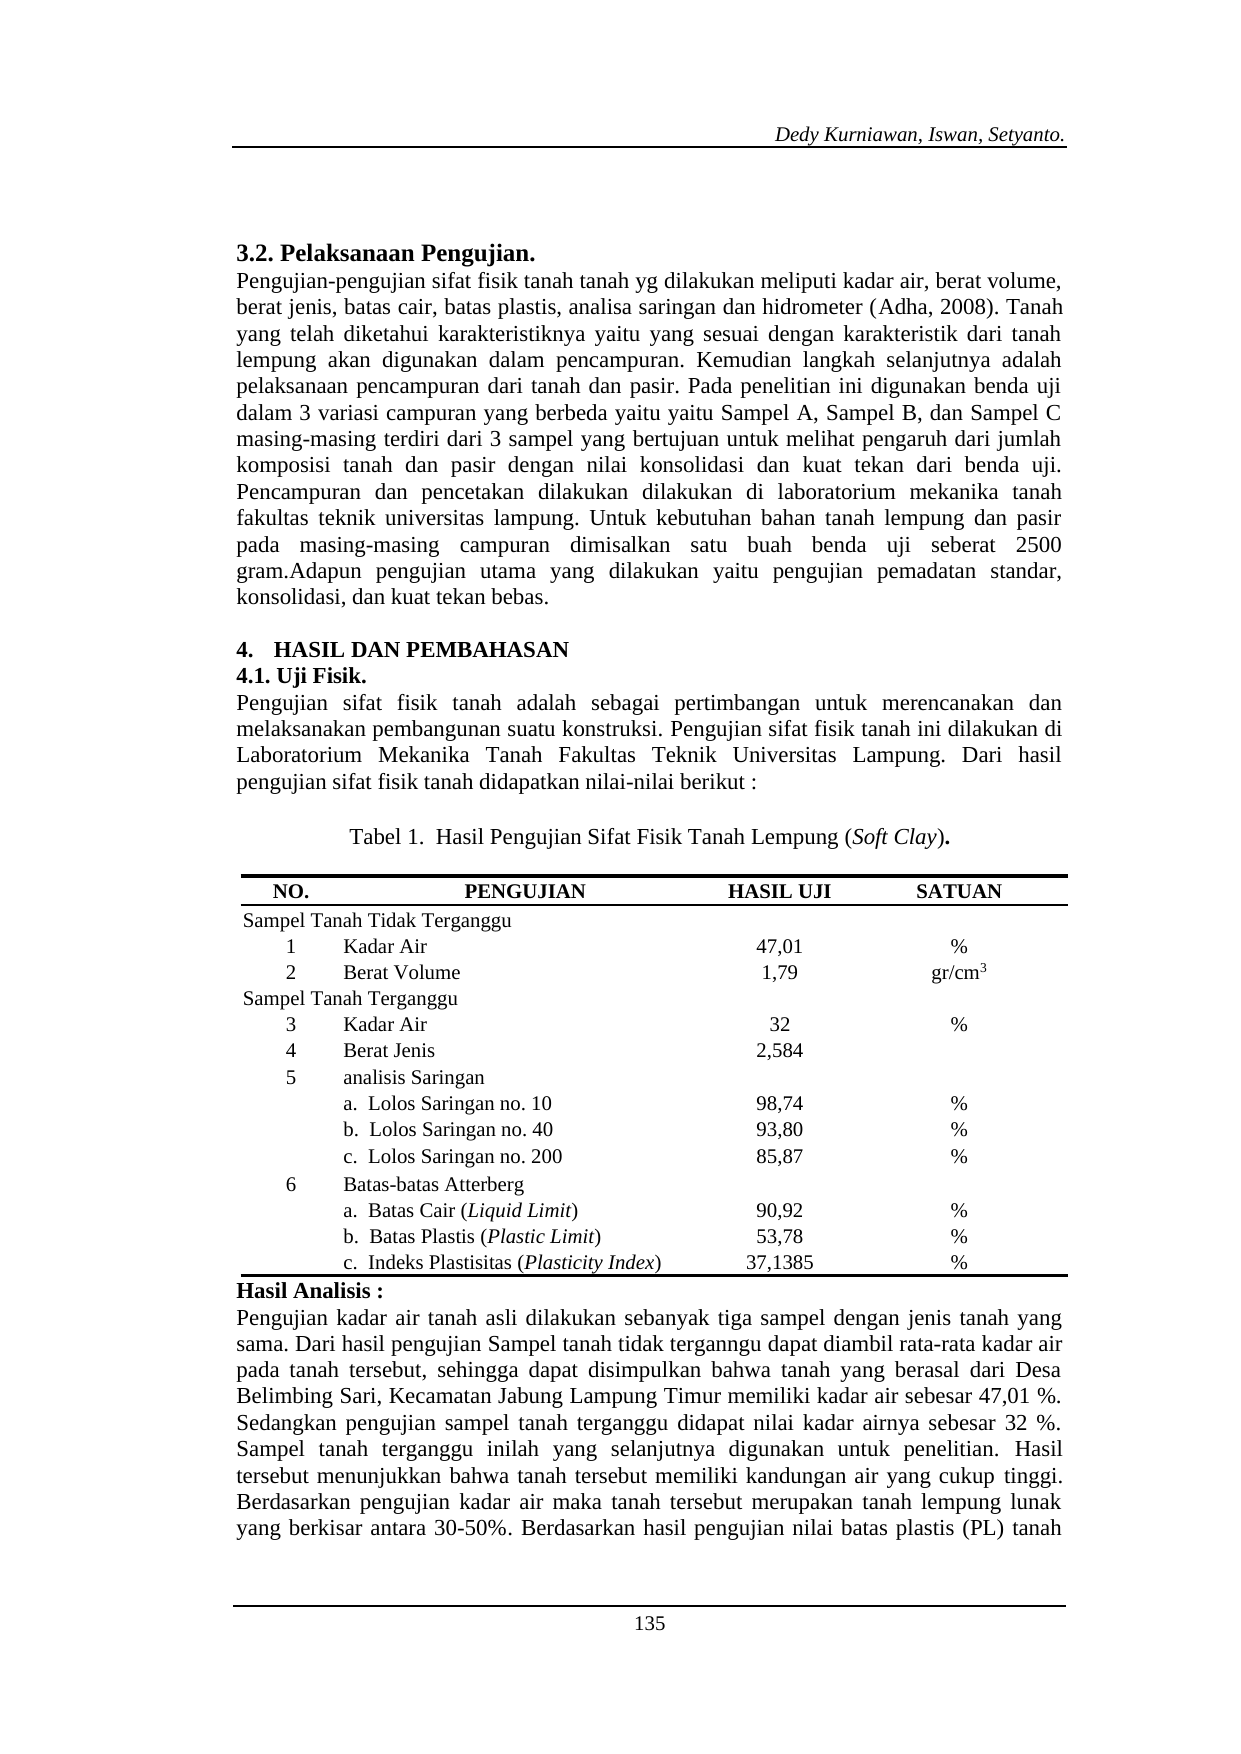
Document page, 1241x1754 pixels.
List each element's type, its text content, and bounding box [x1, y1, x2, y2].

table_cell [241, 1196, 341, 1222]
table_cell 98,74 [709, 1089, 850, 1115]
table_cell a. Batas Cair (Liquid Limit) [341, 1196, 709, 1222]
table_cell 47,01 [709, 932, 850, 958]
table_cell Batas-batas Atterberg [341, 1170, 709, 1196]
table_cell Berat Jenis [341, 1036, 709, 1062]
table_cell % [850, 1222, 1068, 1248]
text Pengujian-pengujian sifat fisik tanah tanah yg dilakukan meliputi kadar air, berat volume, berat jenis, batas cair, batas plastis, analisa saringan dan hidrometer (Adha, 2008). Tanah yang telah diketahui karakteristiknya yaitu yang sesuai dengan karakteristik dari tanah lempung akan digunakan dalam pencampuran. Kemudian langkah selanjutnya adalah pelaksanaan pencampuran dari tanah dan pasir. Pada penelitian ini digunakan benda uji dalam 3 variasi campuran yang berbeda yaitu yaitu Sampel A, Sampel B, dan Sampel C masing-masing terdiri dari 3 sampel yang bertujuan untuk melihat pengaruh dari jumlah komposisi tanah dan pasir dengan nilai konsolidasi dan kuat tekan dari benda uji. Pencampuran dan pencetakan dilakukan dilakukan di laboratorium mekanika tanah fakultas teknik universitas lampung. Untuk kebutuhan bahan tanah lempung dan pasir pada masing-masing campuran dimisalkan satu buah benda uji seberat 2500 gram.Adapun pengujian utama yang dilakukan yaitu pengujian pemadatan standar, konsolidasi, dan kuat tekan bebas. [236, 267, 1063, 610]
table_cell 90,92 [709, 1196, 850, 1222]
table_cell % [850, 1010, 1068, 1036]
table_cell a. Lolos Saringan no. 10 [341, 1089, 709, 1115]
text Pengujian sifat fisik tanah adalah sebagai pertimbangan untuk merencanakan dan melaksanakan pembangunan suatu konstruksi. Pengujian sifat fisik tanah ini dilakukan di Laboratorium Mekanika Tanah Fakultas Teknik Universitas Lampung. Dari hasil pengujian sifat fisik tanah didapatkan nilai-nilai berikut : [236, 689, 1063, 794]
table_cell Sampel Tanah Tidak Terganggu [241, 906, 1068, 932]
table_cell b. Batas Plastis (Plastic Limit) [341, 1222, 709, 1248]
table_cell 1,79 [709, 958, 850, 984]
table_cell % [850, 1115, 1068, 1141]
table_cell % [850, 1089, 1068, 1115]
list HASIL DAN PEMBAHASAN [236, 636, 1063, 662]
table_cell b. Lolos Saringan no. 40 [341, 1115, 709, 1141]
table_cell 4 [241, 1036, 341, 1062]
table_cell [850, 1036, 1068, 1062]
table_cell Sampel Tanah Terganggu [241, 984, 1068, 1010]
table_cell 1 [241, 932, 341, 958]
text Tabel 1. Hasil Pengujian Sifat Fisik Tanah Lempung (Soft Clay). [236, 823, 1063, 849]
table_cell % [850, 1141, 1068, 1169]
text Hasil Analisis : [236, 1277, 1063, 1303]
text 4.1. Uji Fisik. [236, 662, 1063, 689]
table_cell analisis Saringan [341, 1063, 709, 1089]
table_cell [241, 1222, 341, 1248]
table_cell [241, 1089, 341, 1115]
table_cell [241, 1248, 341, 1274]
table_cell Berat Volume [341, 958, 709, 984]
table_cell Kadar Air [341, 932, 709, 958]
table_cell [709, 1170, 850, 1196]
text Pengujian kadar air tanah asli dilakukan sebanyak tiga sampel dengan jenis tanah yang sama. Dari hasil pengujian Sampel tanah tidak terganngu dapat diambil rata-rata kadar air pada tanah tersebut, sehingga dapat disimpulkan bahwa tanah yang berasal dari Desa Belimbing Sari, Kecamatan Jabung Lampung Timur memiliki kadar air sebesar 47,01 %. Sedangkan pengujian sampel tanah terganggu didapat nilai kadar airnya sebesar 32 %. Sampel tanah terganggu inilah yang selanjutnya digunakan untuk penelitian. Hasil tersebut menunjukkan bahwa tanah tersebut memiliki kandungan air yang cukup tinggi. Berdasarkan pengujian kadar air maka tanah tersebut merupakan tanah lempung lunak yang berkisar antara 30-50%. Berdasarkan hasil pengujian nilai batas plastis (PL) tanah [236, 1303, 1063, 1541]
table_cell c. Lolos Saringan no. 200 [341, 1141, 709, 1169]
table_cell [850, 1063, 1068, 1089]
table_cell 93,80 [709, 1115, 850, 1141]
table_cell 2,584 [709, 1036, 850, 1062]
table_cell [241, 1141, 341, 1169]
table_cell gr/cm3 [850, 958, 1068, 984]
table_header SATUAN [850, 878, 1068, 903]
table_cell [850, 1170, 1068, 1196]
table_cell 32 [709, 1010, 850, 1036]
text 3.2. Pelaksanaan Pengujian. [236, 238, 1063, 267]
table_cell 5 [241, 1063, 341, 1089]
table_cell % [850, 1248, 1068, 1274]
table_cell 3 [241, 1010, 341, 1036]
table_cell 6 [241, 1170, 341, 1196]
table_cell [241, 1115, 341, 1141]
table_header NO. [241, 878, 341, 903]
table_cell 53,78 [709, 1222, 850, 1248]
table_cell % [850, 932, 1068, 958]
table_header PENGUJIAN [341, 878, 709, 903]
table_cell [709, 1063, 850, 1089]
table_cell % [850, 1196, 1068, 1222]
table_cell 2 [241, 958, 341, 984]
table_cell 37,1385 [709, 1248, 850, 1274]
table_cell c. Indeks Plastisitas (Plasticity Index) [341, 1248, 709, 1274]
table_cell 85,87 [709, 1141, 850, 1169]
table_cell Kadar Air [341, 1010, 709, 1036]
table_header HASIL UJI [709, 878, 850, 903]
